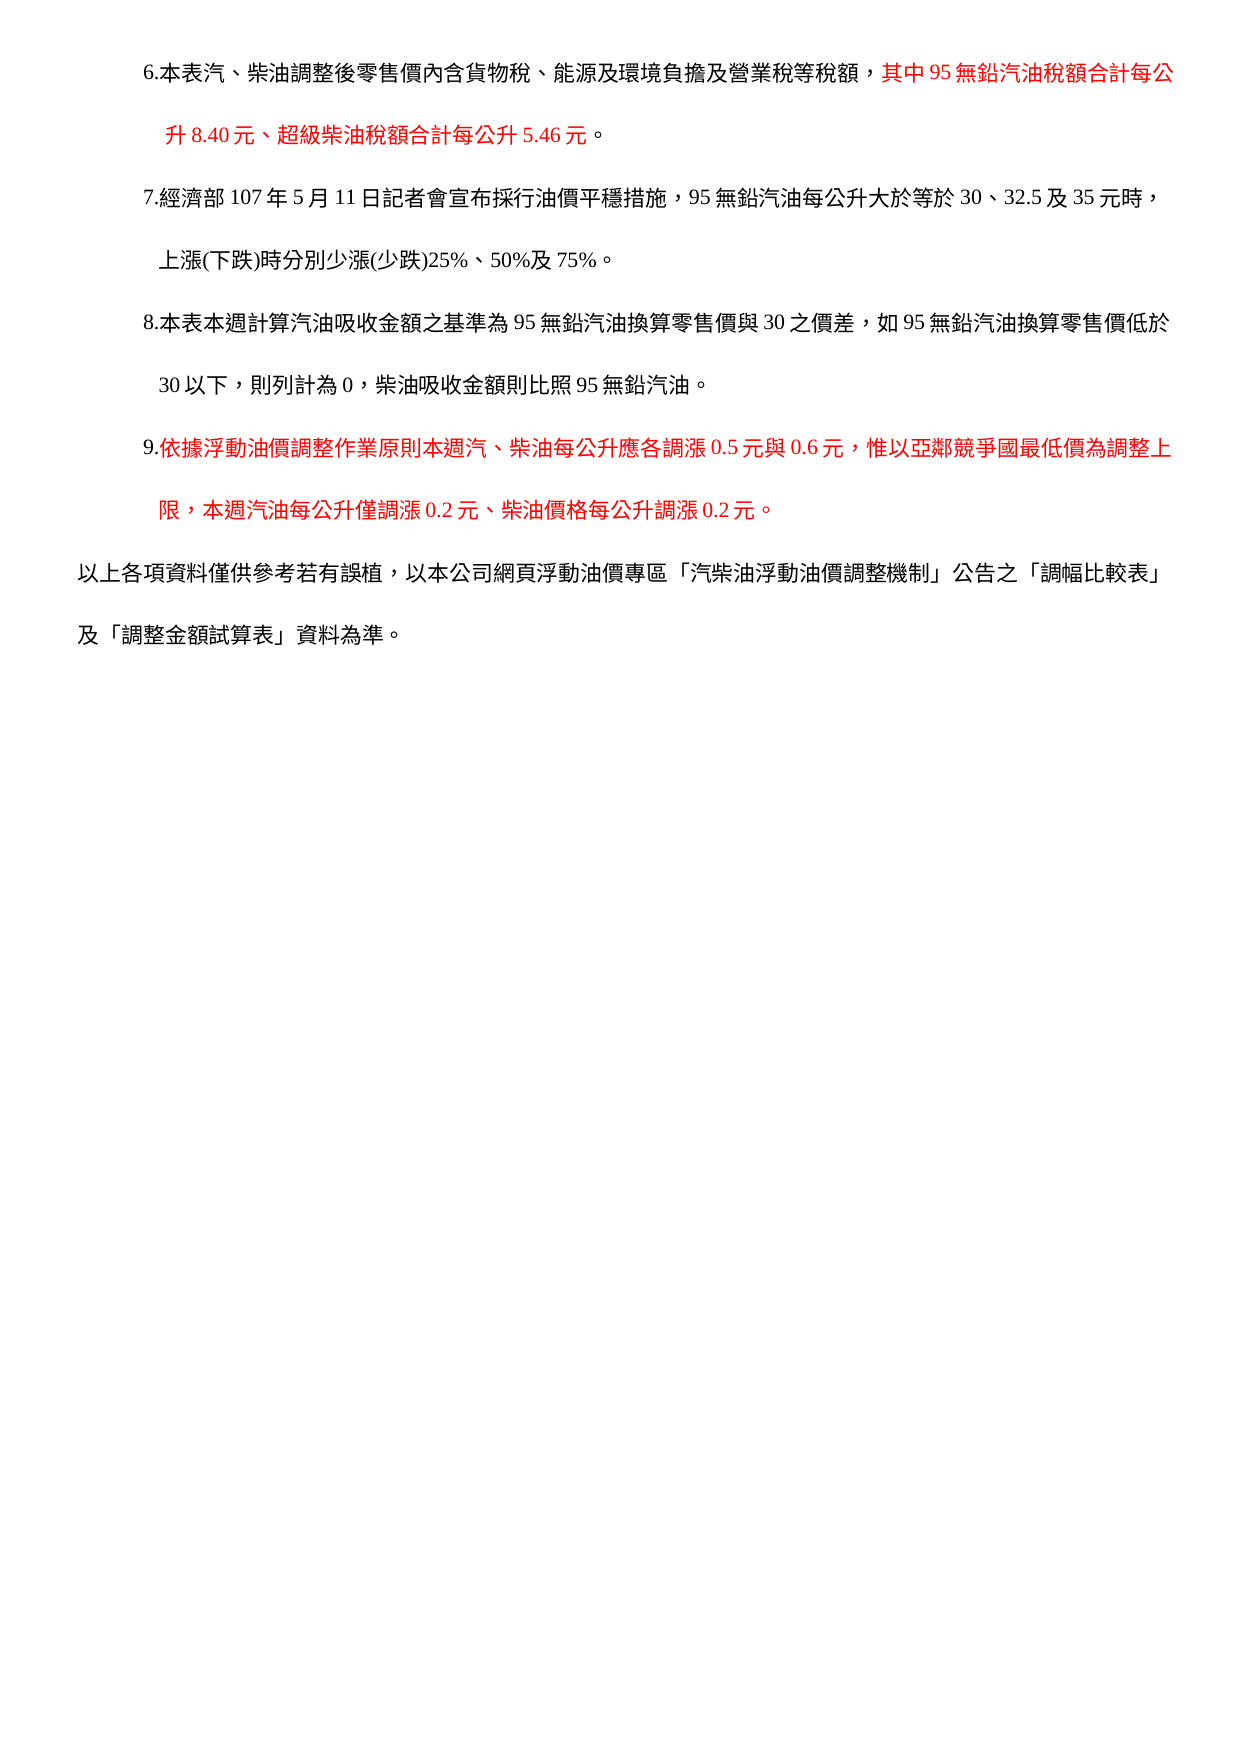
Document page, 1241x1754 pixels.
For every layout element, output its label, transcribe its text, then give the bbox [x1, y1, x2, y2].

text 6.本表汽、柴油調整後零售價內含貨物稅、能源及環境負擔及營業稅等稅額，其中95無鉛汽油稅額合計每公升8.40元、超級柴油稅額合計每公升5.46元。 [143, 30, 1175, 155]
text 以上各項資料僅供參考若有誤植，以本公司網頁浮動油價專區「汽柴油浮動油價調整機制」公告之「調幅比較表」及「調整金額試算表」資料為準。 [77, 530, 1175, 655]
text 8.本表本週計算汽油吸收金額之基準為95無鉛汽油換算零售價與30之價差，如95無鉛汽油換算零售價低於30以下，則列計為0，柴油吸收金額則比照95無鉛汽油。 [143, 280, 1175, 405]
text 9.依據浮動油價調整作業原則本週汽、柴油每公升應各調漲0.5元與0.6元，惟以亞鄰競爭國最低價為調整上限，本週汽油每公升僅調漲0.2元、柴油價格每公升調漲0.2元。 [143, 405, 1175, 530]
text 7.經濟部107年5月11日記者會宣布採行油價平穩措施，95無鉛汽油每公升大於等於30、32.5及35元時，上漲(下跌)時分別少漲(少跌)25%、50%及75%。 [143, 155, 1175, 280]
